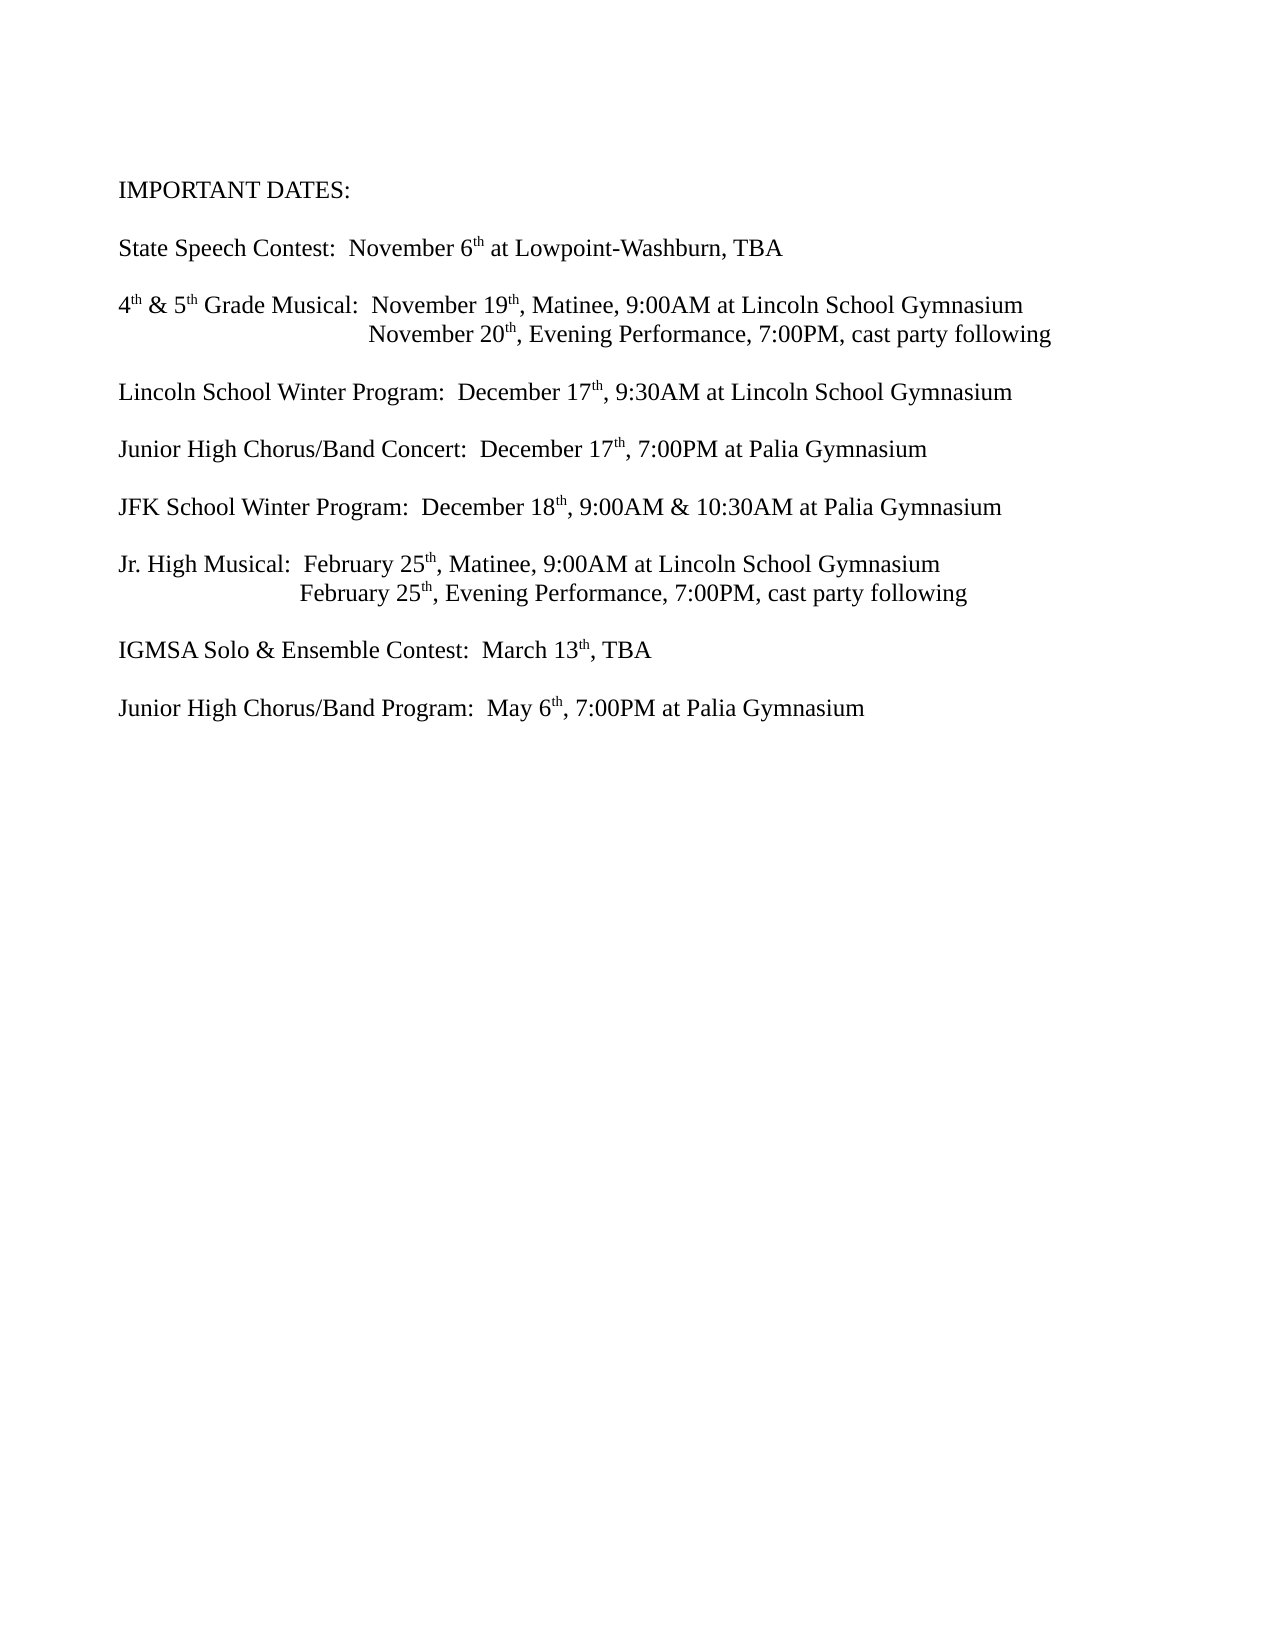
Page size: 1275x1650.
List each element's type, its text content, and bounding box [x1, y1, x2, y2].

text February 25th, Evening Performance, 7:00PM, cast party following [118, 578, 1157, 607]
text November 20th, Evening Performance, 7:00PM, cast party following [118, 319, 1157, 348]
text Jr. High Musical: February 25th, Matinee, 9:00AM at Lincoln School Gymnasium [118, 549, 1157, 578]
text Lincoln School Winter Program: December 17th, 9:30AM at Lincoln School Gymnasium [118, 377, 1157, 406]
text 4th & 5th Grade Musical: November 19th, Matinee, 9:00AM at Lincoln School Gymnasium [118, 291, 1157, 319]
text Junior High Chorus/Band Program: May 6th, 7:00PM at Palia Gymnasium [118, 693, 1157, 722]
text State Speech Contest: November 6th at Lowpoint-Washburn, TBA [118, 233, 1157, 262]
text IGMSA Solo & Ensemble Contest: March 13th, TBA [118, 636, 1157, 664]
text IMPORTANT DATES: [118, 176, 1157, 204]
text Junior High Chorus/Band Concert: December 17th, 7:00PM at Palia Gymnasium [118, 434, 1157, 463]
text JFK School Winter Program: December 18th, 9:00AM & 10:30AM at Palia Gymnasium [118, 492, 1157, 521]
